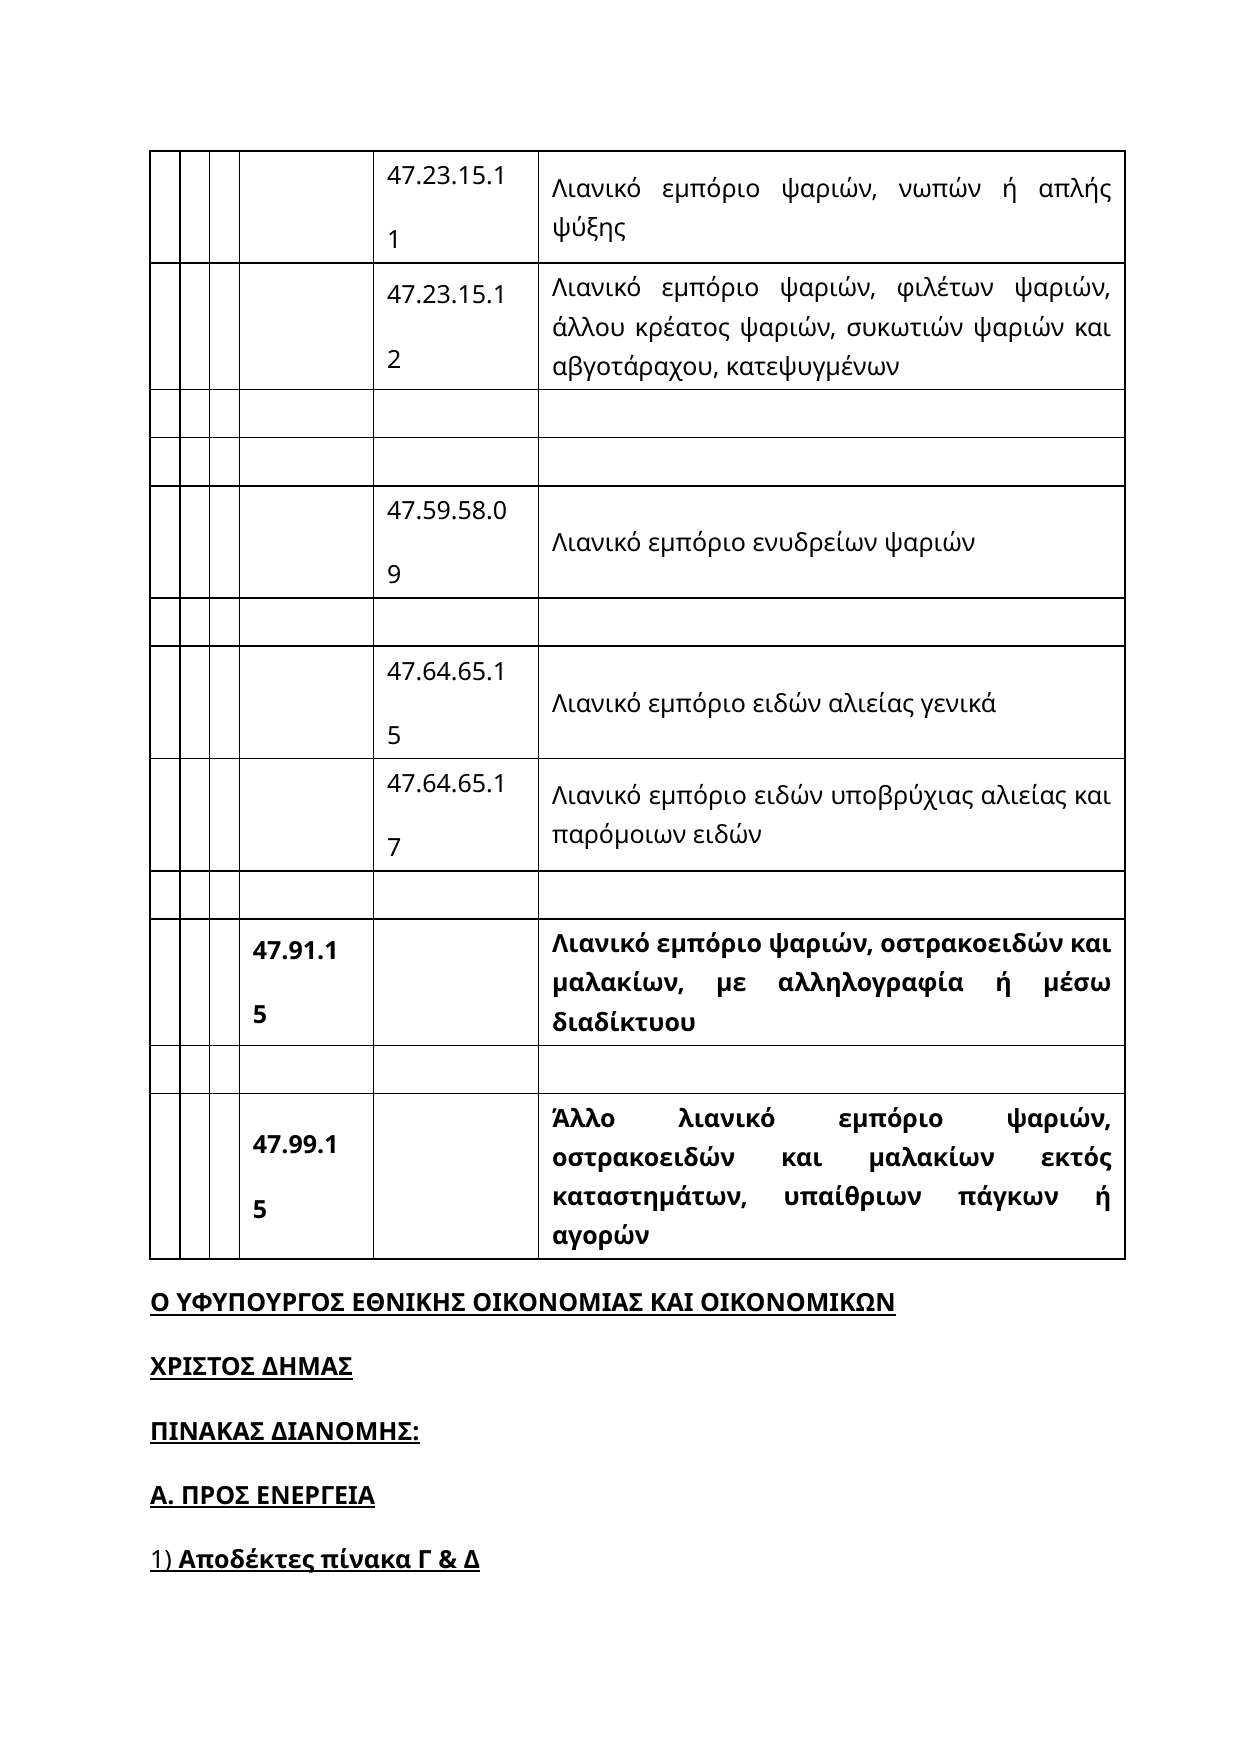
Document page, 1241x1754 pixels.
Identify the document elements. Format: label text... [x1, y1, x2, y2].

table_cell [181, 1046, 209, 1093]
table_cell Λιανικό εμπόριο ψαριών, νωπών ή απλής ψύξης [539, 152, 1124, 262]
table_cell [240, 264, 373, 389]
table_cell [151, 647, 179, 758]
table_cell 47.64.65.1 7 [374, 759, 538, 870]
table_cell [374, 872, 538, 918]
table_cell 47.23.15.1 1 [374, 152, 538, 262]
table_cell 47.59.58.0 9 [374, 487, 538, 597]
table_cell [181, 1094, 209, 1258]
table_cell [210, 759, 239, 870]
table_cell [151, 920, 179, 1044]
table_cell [374, 599, 538, 645]
table_cell [210, 647, 239, 758]
table_cell [210, 1046, 239, 1093]
table_cell [151, 152, 179, 262]
table_cell [374, 390, 538, 437]
table_cell [181, 438, 209, 485]
table_cell [240, 438, 373, 485]
table_cell [181, 920, 209, 1044]
table_cell [151, 599, 179, 645]
table_cell [240, 487, 373, 597]
table_cell [210, 1094, 239, 1258]
table_cell [210, 264, 239, 389]
table_cell Λιανικό εμπόριο ψαριών, οστρακοειδών και μαλακίων, με αλληλογραφία ή μέσω διαδίκτυου [539, 920, 1124, 1044]
table_cell [151, 390, 179, 437]
table_cell [539, 390, 1124, 437]
table_cell [374, 438, 538, 485]
table_cell Άλλο λιανικό εμπόριο ψαριών, οστρακοειδών και μαλακίων εκτός καταστημάτων, υπαίθριων πάγκων ή αγορών [539, 1094, 1124, 1258]
table_cell [181, 872, 209, 918]
table_cell Λιανικό εμπόριο ειδών αλιείας γενικά [539, 647, 1124, 758]
table_cell [539, 438, 1124, 485]
table_cell [539, 872, 1124, 918]
table_cell [240, 872, 373, 918]
text Ο ΥΦΥΠΟΥΡΓΟΣ ΕΘΝΙΚΗΣ ΟΙΚΟΝΟΜΙΑΣ ΚΑΙ ΟΙΚΟΝΟΜΙΚΩΝ [150, 1285, 1090, 1319]
table_cell [210, 390, 239, 437]
table_cell [151, 264, 179, 389]
table_cell 47.64.65.1 5 [374, 647, 538, 758]
table_cell [240, 1046, 373, 1093]
table_cell [240, 390, 373, 437]
table_cell [181, 599, 209, 645]
text 1) Αποδέκτες πίνακα Γ & Δ [150, 1542, 1090, 1576]
table_cell [240, 759, 373, 870]
table_cell [181, 647, 209, 758]
table_cell [181, 759, 209, 870]
table_cell [374, 920, 538, 1044]
table_cell Λιανικό εμπόριο ενυδρείων ψαριών [539, 487, 1124, 597]
table_cell [539, 1046, 1124, 1093]
text ΧΡΙΣΤΟΣ ΔΗΜΑΣ [150, 1349, 1090, 1383]
table_cell [181, 487, 209, 597]
table_cell [151, 1094, 179, 1258]
table_cell [151, 759, 179, 870]
table_cell [240, 599, 373, 645]
table_cell [181, 152, 209, 262]
table_cell [210, 487, 239, 597]
table_cell [151, 1046, 179, 1093]
table_cell [210, 872, 239, 918]
table_cell [210, 920, 239, 1044]
table_cell Λιανικό εμπόριο ψαριών, φιλέτων ψαριών, άλλου κρέατος ψαριών, συκωτιών ψαριών και αβγοτάραχου, κατεψυγμένων [539, 264, 1124, 389]
table_cell [210, 599, 239, 645]
table_cell 47.23.15.1 2 [374, 264, 538, 389]
table_cell [181, 264, 209, 389]
table_cell [374, 1094, 538, 1258]
table_cell [240, 152, 373, 262]
table_cell [539, 599, 1124, 645]
table_cell 47.91.1 5 [240, 920, 373, 1044]
table_cell [210, 152, 239, 262]
table_cell [181, 390, 209, 437]
table_cell [374, 1046, 538, 1093]
text Α. ΠΡΟΣ ΕΝΕΡΓΕΙΑ [150, 1477, 1090, 1511]
table_cell Λιανικό εμπόριο ειδών υποβρύχιας αλιείας και παρόμοιων ειδών [539, 759, 1124, 870]
table_cell [151, 487, 179, 597]
text ΠΙΝΑΚΑΣ ΔΙΑΝΟΜΗΣ: [150, 1413, 1090, 1447]
table_cell [151, 438, 179, 485]
table_cell [210, 438, 239, 485]
table_cell [240, 647, 373, 758]
table_cell [151, 872, 179, 918]
table_cell 47.99.1 5 [240, 1094, 373, 1258]
